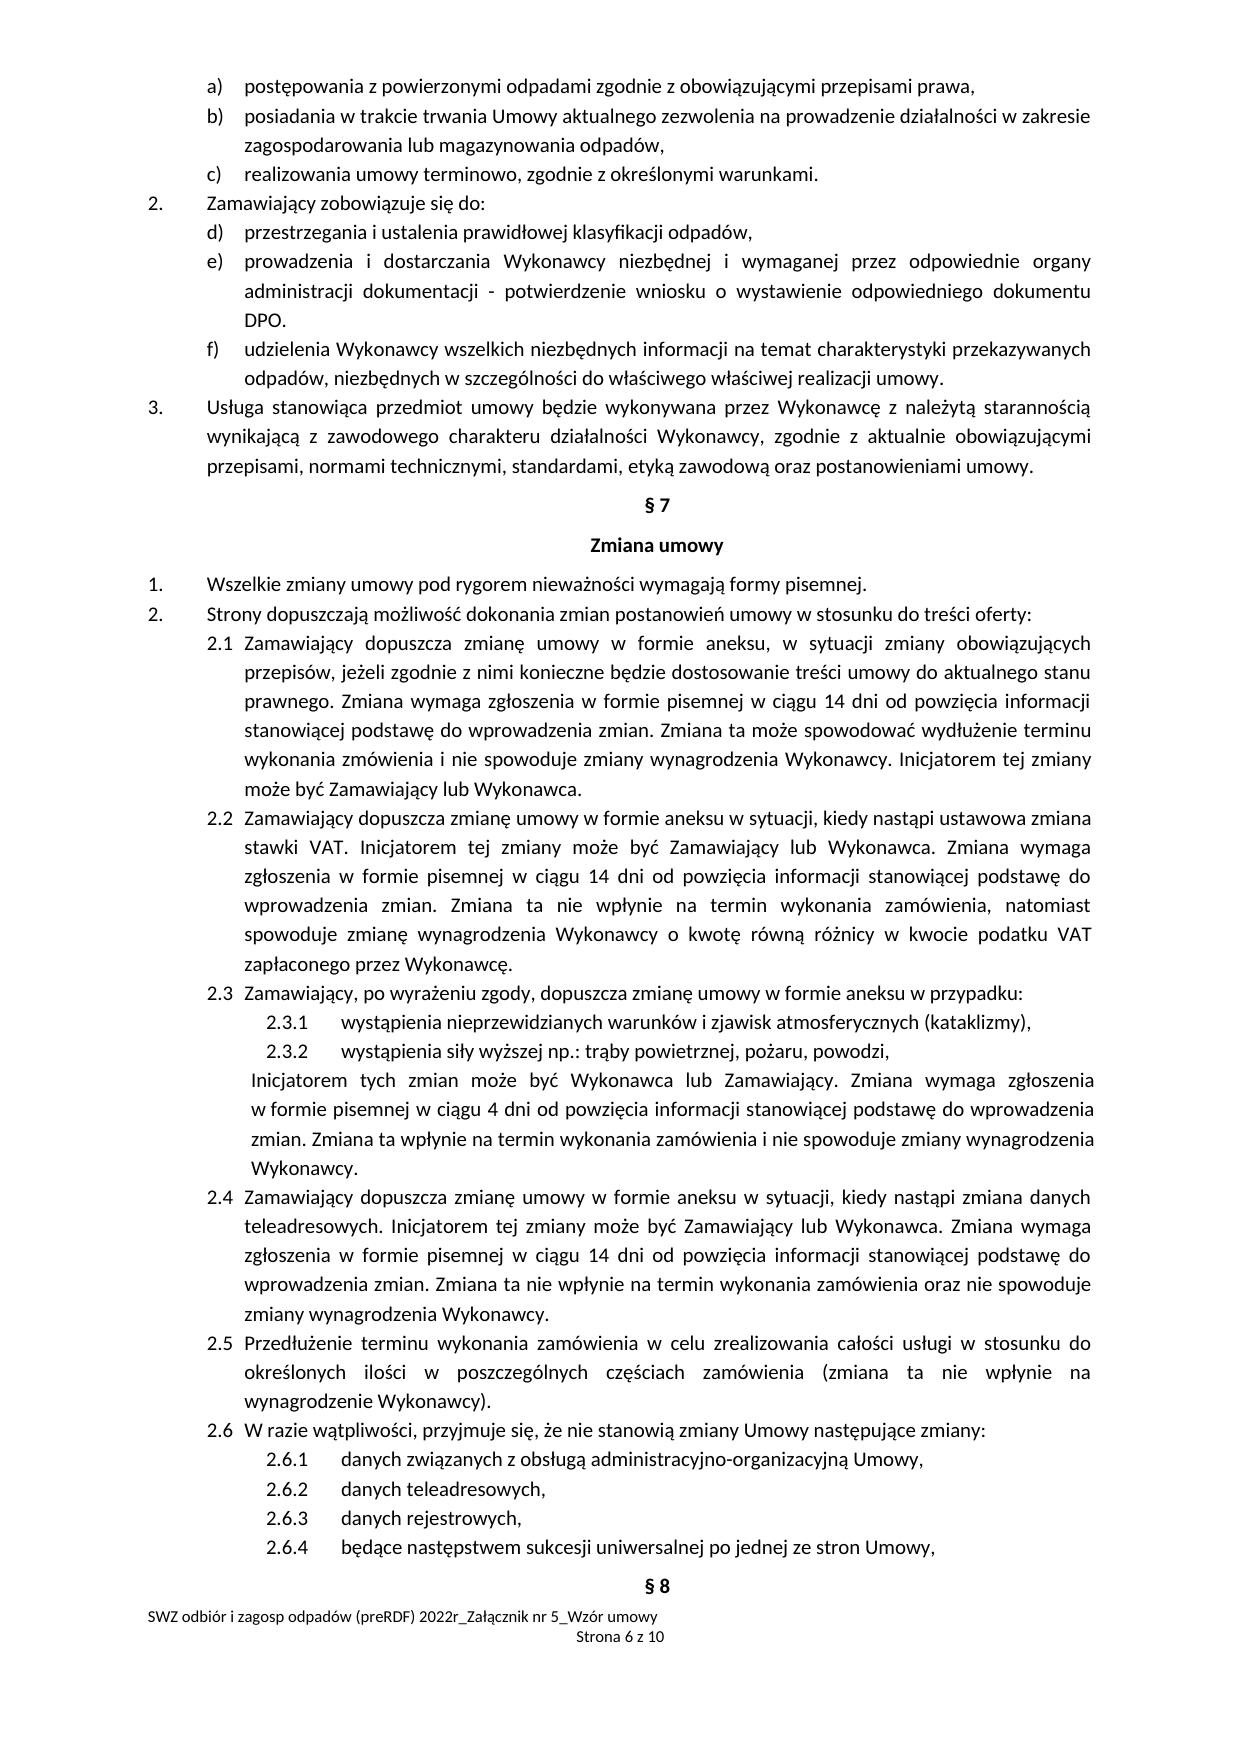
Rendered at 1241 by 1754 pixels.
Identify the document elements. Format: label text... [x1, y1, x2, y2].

list będące następstwem sukcesji uniwersalnej po jednej ze stron Umowy, [266, 1534, 1093, 1559]
list Wszelkie zmiany umowy pod rygorem nieważności wymagają formy pisemnej. [148, 572, 1093, 597]
list przestrzegania i ustalenia prawidłowej klasyfikacji odpadów, [207, 219, 1093, 245]
list Przedłużenie terminu wykonania zamówienia w celu zrealizowania całości usługi w stosunku do określonych ilości w poszczególnych częściach zamówienia (zmiana ta nie wpłynie na wynagrodzenie Wykonawcy). [207, 1330, 1093, 1414]
list prowadzenia i dostarczania Wykonawcy niezbędnej i wymaganej przez odpowiednie organy administracji dokumentacji - potwierdzenie wniosku o wystawienie odpowiedniego dokumentu DPO. [207, 249, 1093, 332]
list udzielenia Wykonawcy wszelkich niezbędnych informacji na temat charakterystyki przekazywanych odpadów, niezbędnych w szczególności do właściwego właściwej realizacji umowy. [207, 336, 1093, 391]
text § 8 [133, 1574, 1181, 1599]
list Strony dopuszczają możliwość dokonania zmian postanowień umowy w stosunku do treści oferty: [148, 601, 1093, 626]
list Zamawiający dopuszcza zmianę umowy w formie aneksu, w sytuacji zmiany obowiązujących przepisów, jeżeli zgodnie z nimi konieczne będzie dostosowanie treści umowy do aktualnego stanu prawnego. Zmiana wymaga zgłoszenia w formie pisemnej w ciągu 14 dni od powzięcia informacji stanowiącej podstawę do wprowadzenia zmian. Zmiana ta może spowodować wydłużenie terminu wykonania zmówienia i nie spowoduje zmiany wynagrodzenia Wykonawcy. Inicjatorem tej zmiany może być Zamawiający lub Wykonawca. [207, 630, 1093, 801]
list realizowania umowy terminowo, zgodnie z określonymi warunkami. [207, 161, 1093, 187]
list Zamawiający dopuszcza zmianę umowy w formie aneksu w sytuacji, kiedy nastąpi zmiana danych teleadresowych. Inicjatorem tej zmiany może być Zamawiający lub Wykonawca. Zmiana wymaga zgłoszenia w formie pisemnej w ciągu 14 dni od powzięcia informacji stanowiącej podstawę do wprowadzenia zmian. Zmiana ta nie wpłynie na termin wykonania zamówienia oraz nie spowoduje zmiany wynagrodzenia Wykonawcy. [207, 1184, 1093, 1326]
list wystąpienia nieprzewidzianych warunków i zjawisk atmosferycznych (kataklizmy), [266, 1009, 1093, 1034]
list danych rejestrowych, [266, 1505, 1093, 1530]
list posiadania w trakcie trwania Umowy aktualnego zezwolenia na prowadzenie działalności w zakresie zagospodarowania lub magazynowania odpadów, [207, 103, 1093, 157]
list danych związanych z obsługą administracyjno-organizacyjną Umowy, [266, 1447, 1093, 1472]
list wystąpienia siły wyższej np.: trąby powietrznej, pożaru, powodzi, [266, 1038, 1093, 1064]
list W razie wątpliwości, przyjmuje się, że nie stanowią zmiany Umowy następujące zmiany: [207, 1417, 1093, 1443]
text Zmiana umowy [133, 532, 1181, 557]
list Usługa stanowiąca przedmiot umowy będzie wykonywana przez Wykonawcę z należytą starannością wynikającą z zawodowego charakteru działalności Wykonawcy, zgodnie z aktualnie obowiązującymi przepisami, normami technicznymi, standardami, etyką zawodową oraz postanowieniami umowy. [148, 394, 1093, 478]
list danych teleadresowych, [266, 1476, 1093, 1501]
list Zamawiający, po wyrażeniu zgody, dopuszcza zmianę umowy w formie aneksu w przypadku: [207, 980, 1093, 1005]
list postępowania z powierzonymi odpadami zgodnie z obowiązującymi przepisami prawa, [207, 74, 1093, 99]
text § 7 [133, 492, 1181, 518]
list Zamawiający zobowiązuje się do: [148, 190, 1093, 216]
list Zamawiający dopuszcza zmianę umowy w formie aneksu w sytuacji, kiedy nastąpi ustawowa zmiana stawki VAT. Inicjatorem tej zmiany może być Zamawiający lub Wykonawca. Zmiana wymaga zgłoszenia w formie pisemnej w ciągu 14 dni od powzięcia informacji stanowiącej podstawę do wprowadzenia zmian. Zmiana ta nie wpłynie na termin wykonania zamówienia, natomiast spowoduje zmianę wynagrodzenia Wykonawcy o kwotę równą różnicy w kwocie podatku VAT zapłaconego przez Wykonawcę. [207, 805, 1093, 976]
text Inicjatorem tych zmian może być Wykonawca lub Zamawiający. Zmiana wymaga zgłoszenia w formie pisemnej w ciągu 4 dni od powzięcia informacji stanowiącej podstawę do wprowadzenia zmian. Zmiana ta wpłynie na termin wykonania zamówienia i nie spowoduje zmiany wynagrodzenia Wykonawcy. [251, 1067, 1096, 1180]
